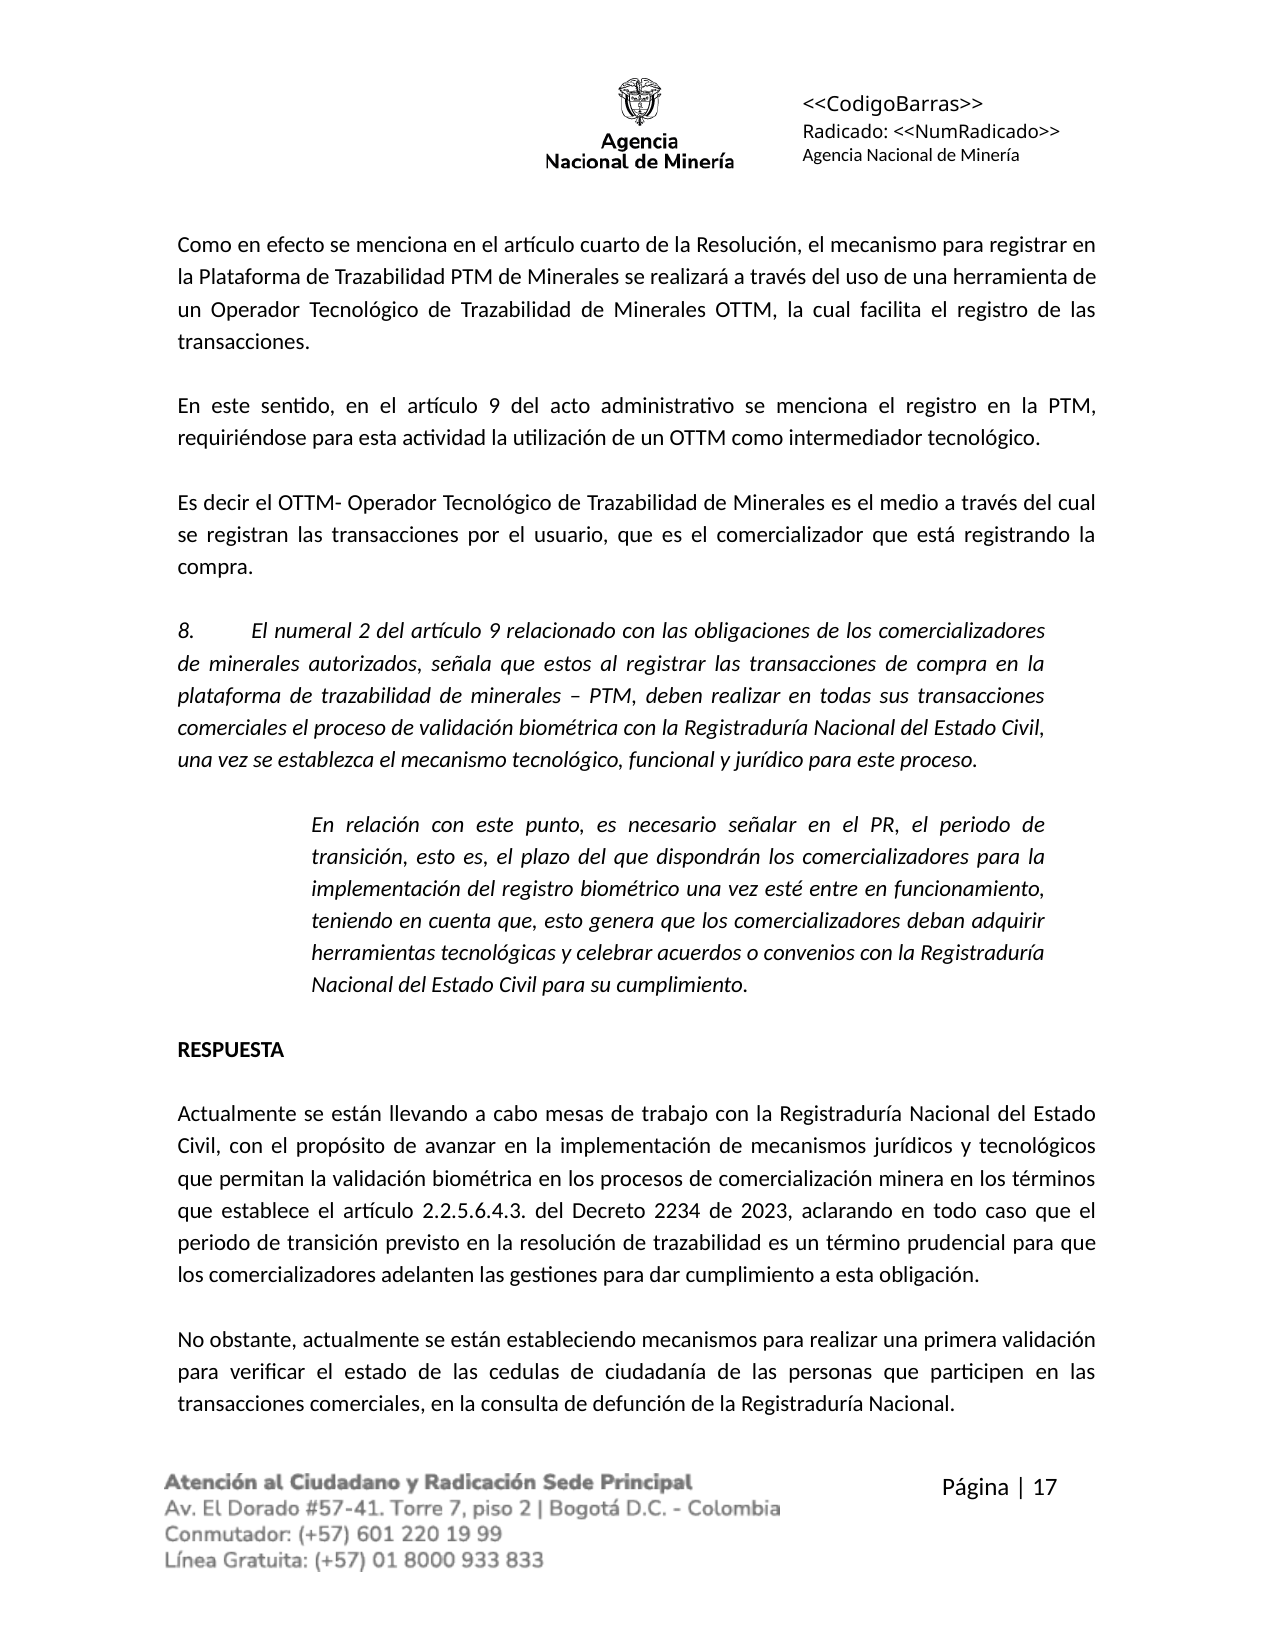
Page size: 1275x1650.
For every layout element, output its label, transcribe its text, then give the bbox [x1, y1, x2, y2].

list El numeral 2 del artículo 9 relacionado con las obligaciones de los comercializadores de minerales autorizados, señala que estos al registrar las transacciones de compra en la plataforma de trazabilidad de minerales – PTM, deben realizar en todas sus transacciones comerciales el proceso de validación biométrica con la Registraduría Nacional del Estado Civil, una vez se establezca el mecanismo tecnológico, funcional y jurídico para este proceso. [177, 617, 1048, 773]
text Como en efecto se menciona en el artículo cuarto de la Resolución, el mecanismo para registrar en la Plataforma de Trazabilidad PTM de Minerales se realizará a través del uso de una herramienta de un Operador Tecnológico de Trazabilidad de Minerales OTTM, la cual facilita el registro de las transacciones. [177, 230, 1098, 355]
text Es decir el OTTM- Operador Tecnológico de Trazabilidad de Minerales es el medio a través del cual se registran las transacciones por el usuario, que es el comercializador que está registrando la compra. [177, 488, 1098, 580]
text En este sentido, en el artículo 9 del acto administrativo se menciona el registro en la PTM, requiriéndose para esta actividad la utilización de un OTTM como intermediador tecnológico. [177, 391, 1098, 451]
text En relación con este punto, es necesario señalar en el PR, el periodo de transición, esto es, el plazo del que dispondrán los comercializadores para la implementación del registro biométrico una vez esté entre en funcionamiento, teniendo en cuenta que, esto genera que los comercializadores deban adquirir herramientas tecnológicas y celebrar acuerdos o convenios con la Registraduría Nacional del Estado Civil para su cumplimiento. [311, 810, 1048, 999]
text Actualmente se están llevando a cabo mesas de trabajo con la Registraduría Nacional del Estado Civil, con el propósito de avanzar en la implementación de mecanismos jurídicos y tecnológicos que permitan la validación biométrica en los procesos de comercialización minera en los términos que establece el artículo 2.2.5.6.4.3. del Decreto 2234 de 2023, aclarando en todo caso que el periodo de transición previsto en la resolución de trazabilidad es un término prudencial para que los comercializadores adelanten las gestiones para dar cumplimiento a esta obligación. [177, 1099, 1098, 1288]
text RESPUESTA [177, 1035, 1098, 1063]
text No obstante, actualmente se están estableciendo mecanismos para realizar una primera validación para verificar el estado de las cedulas de ciudadanía de las personas que participen en las transacciones comerciales, en la consulta de defunción de la Registraduría Nacional. [177, 1325, 1098, 1417]
